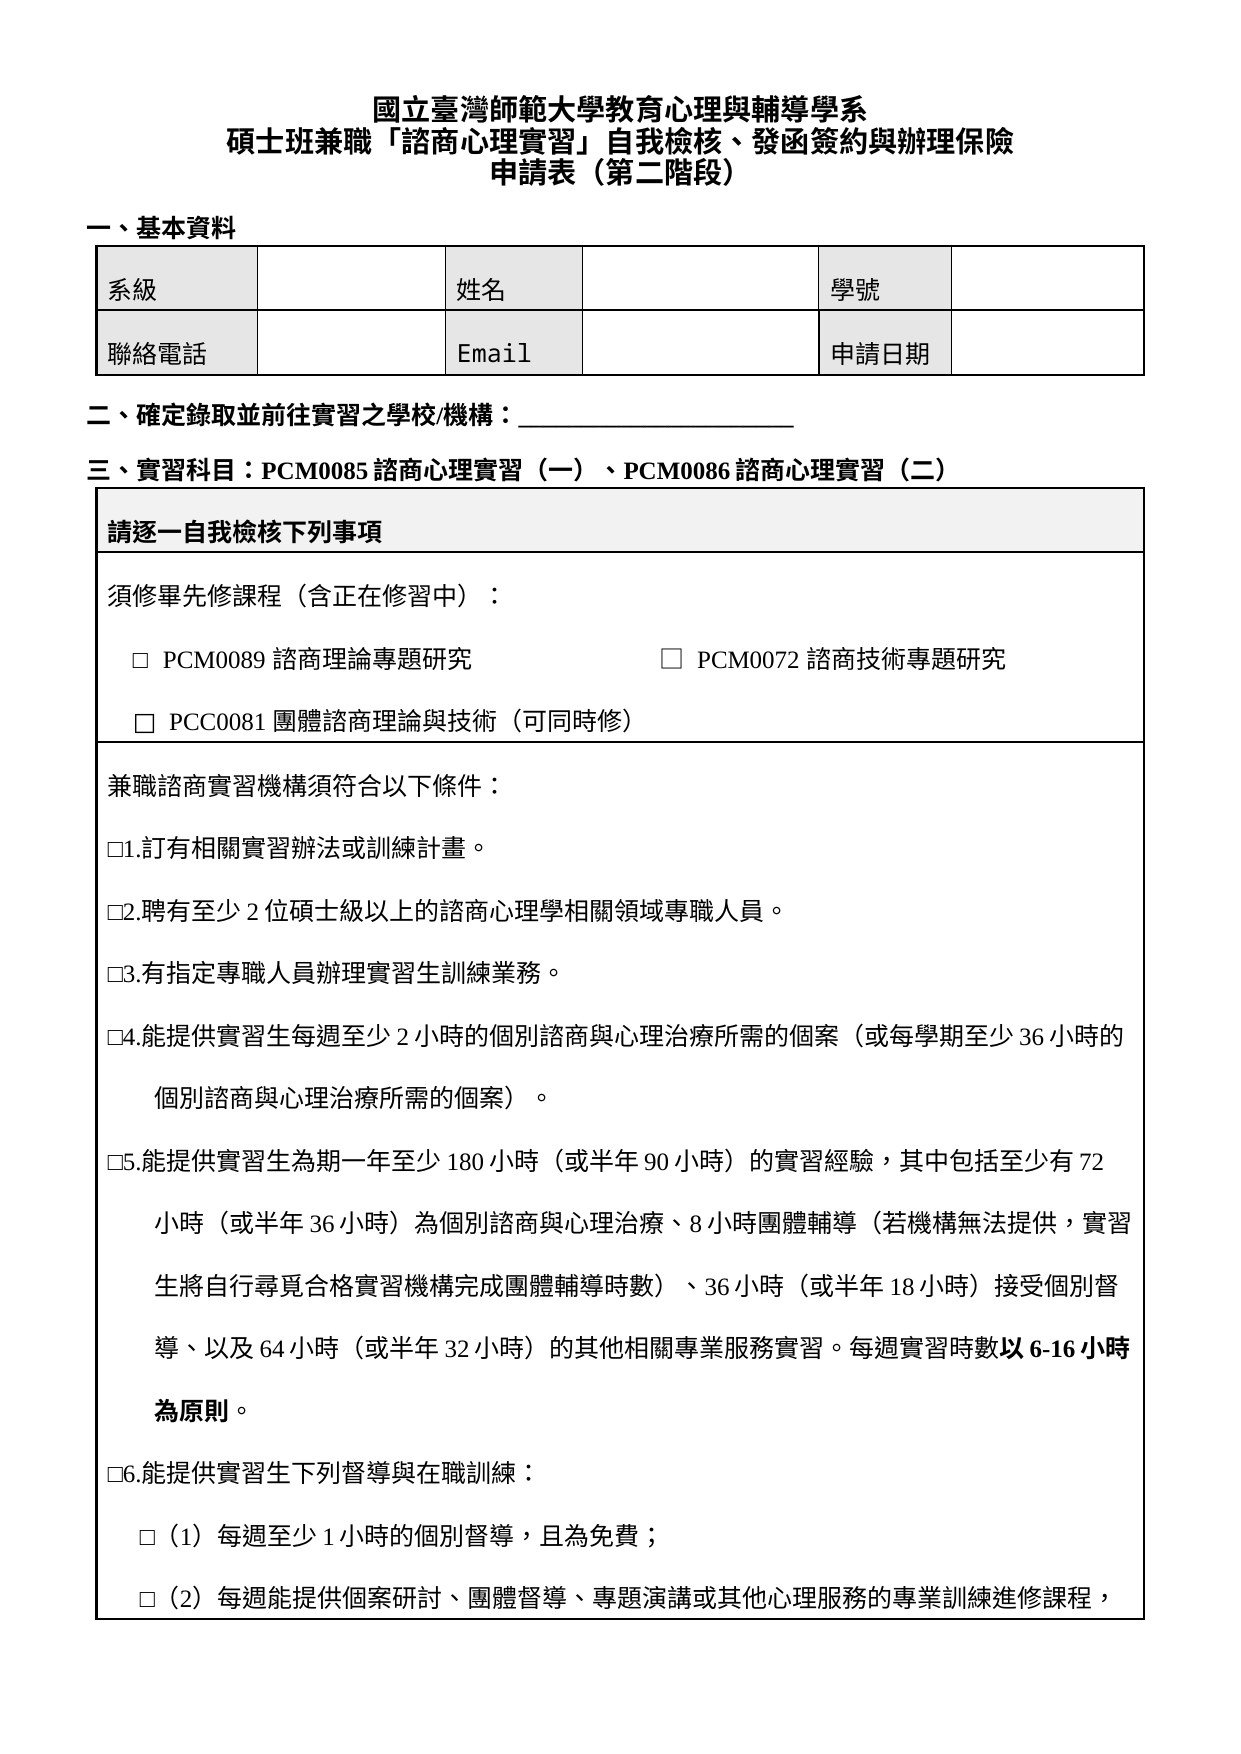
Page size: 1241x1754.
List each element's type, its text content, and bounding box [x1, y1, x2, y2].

text 一、基本資料 [74, 208, 1063, 245]
table_header 請逐一自我檢核下列事項 [98, 489, 1143, 551]
table_cell [952, 311, 1143, 374]
table_cell 聯絡電話 [98, 311, 257, 374]
text 碩士班兼職「諮商心理實習」自我檢核、發函簽約與辦理保險 [177, 127, 1063, 158]
text 三、實習科目：PCM0085諮商心理實習（一）、PCM0086諮商心理實習（二） [74, 450, 1063, 487]
table_header 學號 [819, 247, 951, 309]
table_cell [258, 311, 445, 374]
table_cell 兼職諮商實習機構須符合以下條件： □1.訂有相關實習辦法或訓練計畫。 □2.聘有至少2位碩士級以上的諮商心理學相關領域專職人員。 □3.有指定專職人員辦理實習生訓練業務。 □4.能提供實習生每週至少2小時的個別諮商與心理治療所需的個案（或每學期至少36小時的個別諮商與心理治療所需的個案）。 □5.能提供實習生為期一年至少180小時（或半年90小時）的實習經驗，其中包括至少有72小時（或半年36小時）為個別諮商與心理治療、8小時團體輔導（若機構無法提供，實習生將自行尋覓合格實習機構完成團體輔導時數）、36小時（或半年18小時）接受個別督導、以及64小時（或半年32小時）的其他相關專業服務實習。每週實習時數以6-16小時為原則。 □6.能提供實習生下列督導與在職訓練： □（1）每週至少1小時的個別督導，且為免費； □（2）每週能提供個案研討、團體督導、專題演講或其他心理服務的專業訓練進修課程， [98, 743, 1143, 1618]
table_header 系級 [98, 247, 257, 309]
table_cell 申請日期 [820, 311, 951, 374]
table_header 姓名 [446, 247, 582, 309]
table_header [583, 247, 818, 309]
text 二、確定錄取並前往實習之學校/機構：______________________ [74, 395, 1063, 431]
table_cell [583, 311, 818, 374]
table_cell Email [446, 311, 582, 374]
table_header [952, 247, 1143, 309]
text 申請表（第二階段） [177, 158, 1063, 189]
table_header [258, 247, 445, 309]
text 國立臺灣師範大學教育心理與輔導學系 [177, 96, 1063, 127]
table_cell 須修畢先修課程（含正在修習中）： □ PCM0089 諮商理論專題研究 □ PCM0072 諮商技術專題研究 □ PCC0081 團體諮商理論與技術（可同時修） [98, 553, 1143, 741]
